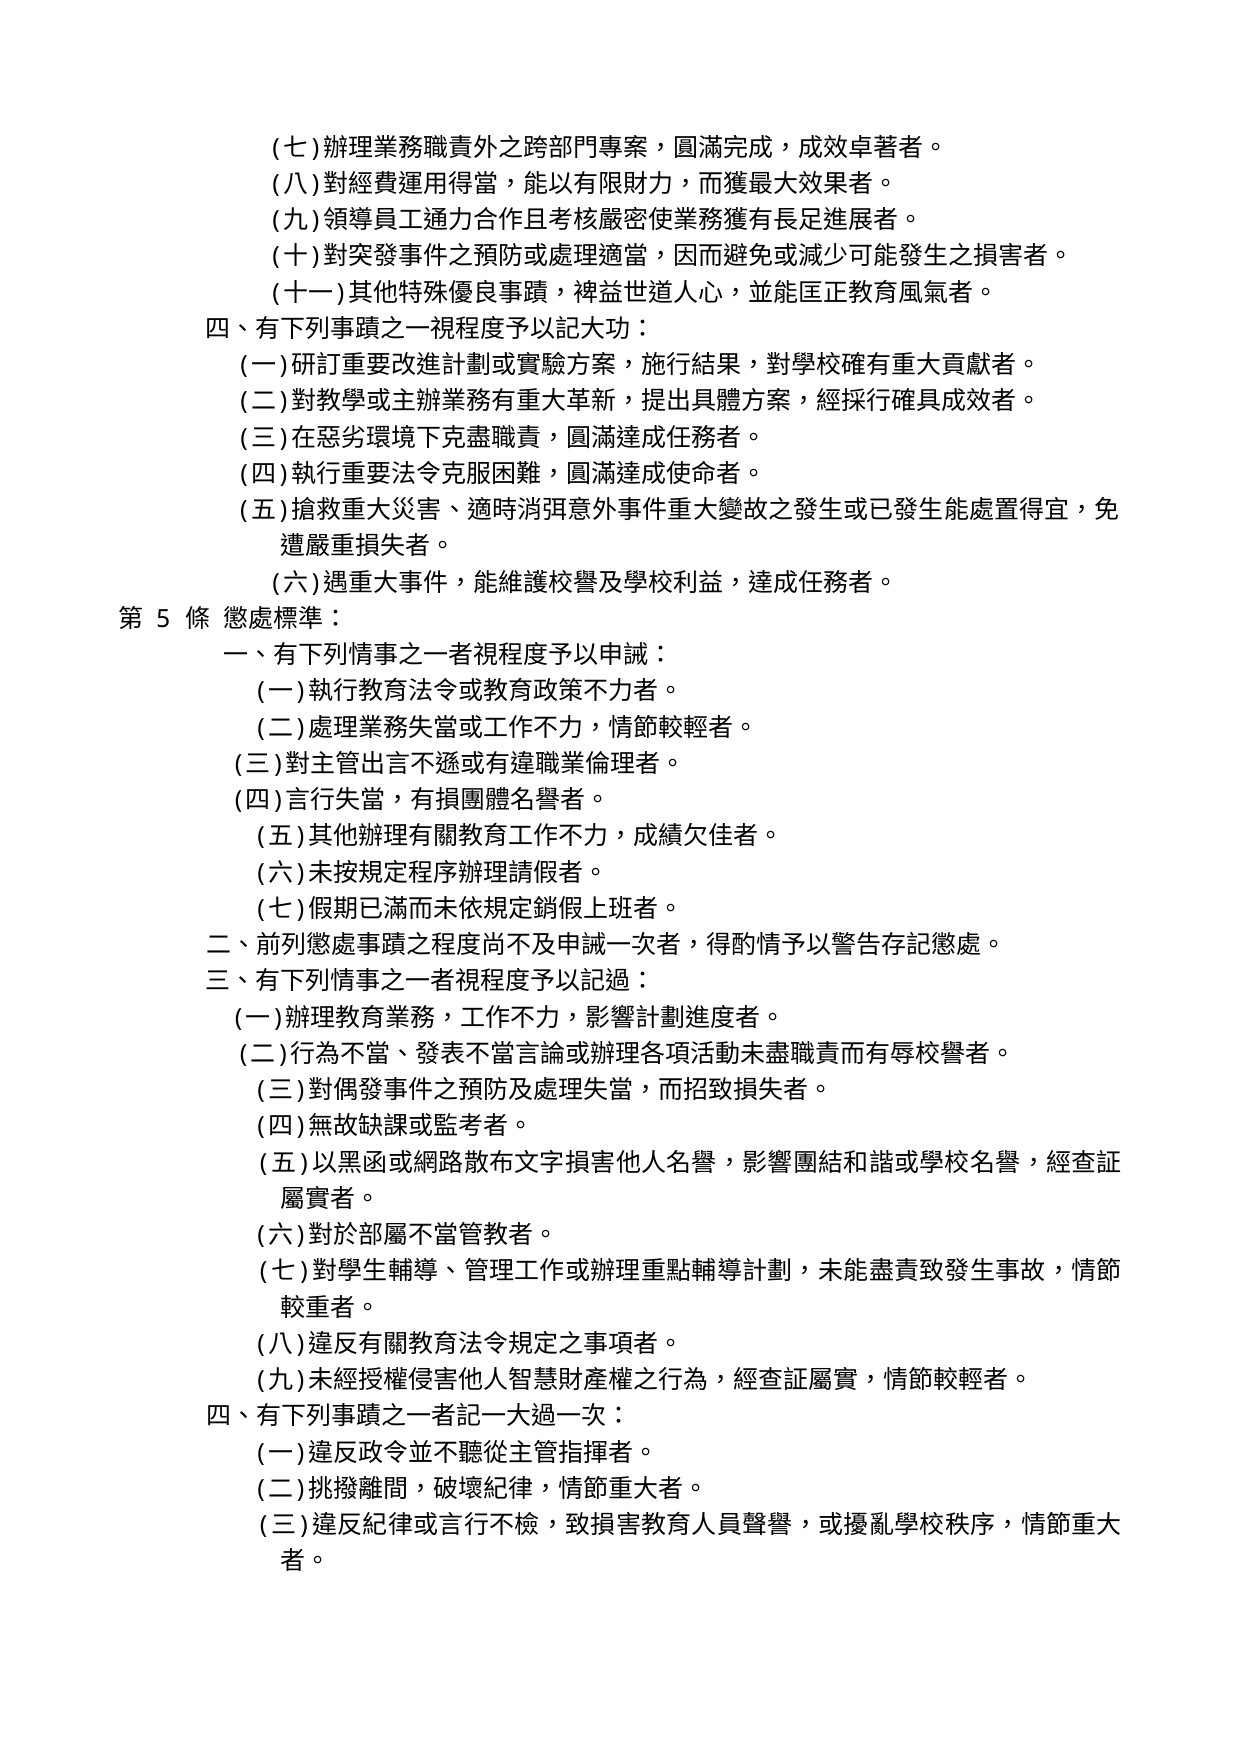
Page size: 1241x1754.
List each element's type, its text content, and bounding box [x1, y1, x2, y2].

text (五)以黑函或網路散布文字損害他人名譽，影響團結和諧或學校名譽，經查証屬實者。 [118, 1142, 1122, 1214]
text (八)違反有關教育法令規定之事項者。 [118, 1323, 1122, 1359]
text (十一)其他特殊優良事蹟，裨益世道人心，並能匡正教育風氣者。 [118, 272, 1122, 308]
text (十)對突發事件之預防或處理適當，因而避免或減少可能發生之損害者。 [118, 236, 1122, 272]
text 三、有下列情事之一者視程度予以記過： [168, 961, 1122, 997]
text (七)辦理業務職責外之跨部門專案，圓滿完成，成效卓著者。 [118, 127, 1110, 163]
text 二、前列懲處事蹟之程度尚不及申誡一次者，得酌情予以警告存記懲處。 [118, 924, 1122, 961]
text (三)對偶發事件之預防及處理失當，而招致損失者。 [118, 1069, 1122, 1106]
text 四、有下列事蹟之一視程度予以記大功： [118, 308, 1122, 344]
text (二)處理業務失當或工作不力，情節較輕者。 [118, 707, 1122, 743]
text (二)行為不當、發表不當言論或辦理各項活動未盡職責而有辱校譽者。 [118, 1033, 1122, 1069]
text (三)在惡劣環境下克盡職責，圓滿達成任務者。 [118, 417, 1122, 453]
text (二)挑撥離間，破壞紀律，情節重大者。 [118, 1468, 1122, 1504]
text (一)辦理教育業務，工作不力，影響計劃進度者。 [118, 997, 1122, 1033]
text (九)未經授權侵害他人智慧財產權之行為，經查証屬實，情節較輕者。 [118, 1359, 1122, 1396]
text (六)對於部屬不當管教者。 [118, 1214, 1122, 1251]
text (四)執行重要法令克服困難，圓滿達成使命者。 [118, 453, 1122, 489]
text (三)違反紀律或言行不檢，致損害教育人員聲譽，或擾亂學校秩序，情節重大者。 [118, 1504, 1122, 1577]
text (五)其他辦理有關教育工作不力，成績欠佳者。 [118, 816, 1122, 852]
text (七)假期已滿而未依規定銷假上班者。 [118, 888, 1122, 924]
text 一、有下列情事之一者視程度予以申誡： [118, 634, 1122, 671]
text (一)研訂重要改進計劃或實驗方案，施行結果，對學校確有重大貢獻者。 [118, 344, 1122, 381]
text (六)遇重大事件，能維護校譽及學校利益，達成任務者。 [118, 562, 1122, 598]
text 四、有下列事蹟之一者記一大過一次： [118, 1396, 1122, 1432]
text 第 5 條 懲處標準： [118, 598, 1122, 634]
text (八)對經費運用得當，能以有限財力，而獲最大效果者。 [118, 163, 1122, 199]
text (一)違反政令並不聽從主管指揮者。 [118, 1432, 1122, 1468]
text (四)言行失當，有損團體名譽者。 [118, 779, 1122, 816]
text (五)搶救重大災害、適時消弭意外事件重大變故之發生或已發生能處置得宜，免遭嚴重損失者。 [236, 489, 1122, 562]
text (二)對教學或主辦業務有重大革新，提出具體方案，經採行確具成效者。 [118, 381, 1122, 417]
text (四)無故缺課或監考者。 [118, 1106, 1122, 1142]
text (三)對主管出言不遜或有違職業倫理者。 [118, 743, 1122, 779]
text (一)執行教育法令或教育政策不力者。 [118, 671, 1122, 707]
text (六)未按規定程序辦理請假者。 [118, 852, 1122, 888]
text (七)對學生輔導、管理工作或辦理重點輔導計劃，未能盡責致發生事故，情節較重者。 [118, 1251, 1122, 1323]
text (九)領導員工通力合作且考核嚴密使業務獲有長足進展者。 [118, 199, 1122, 236]
